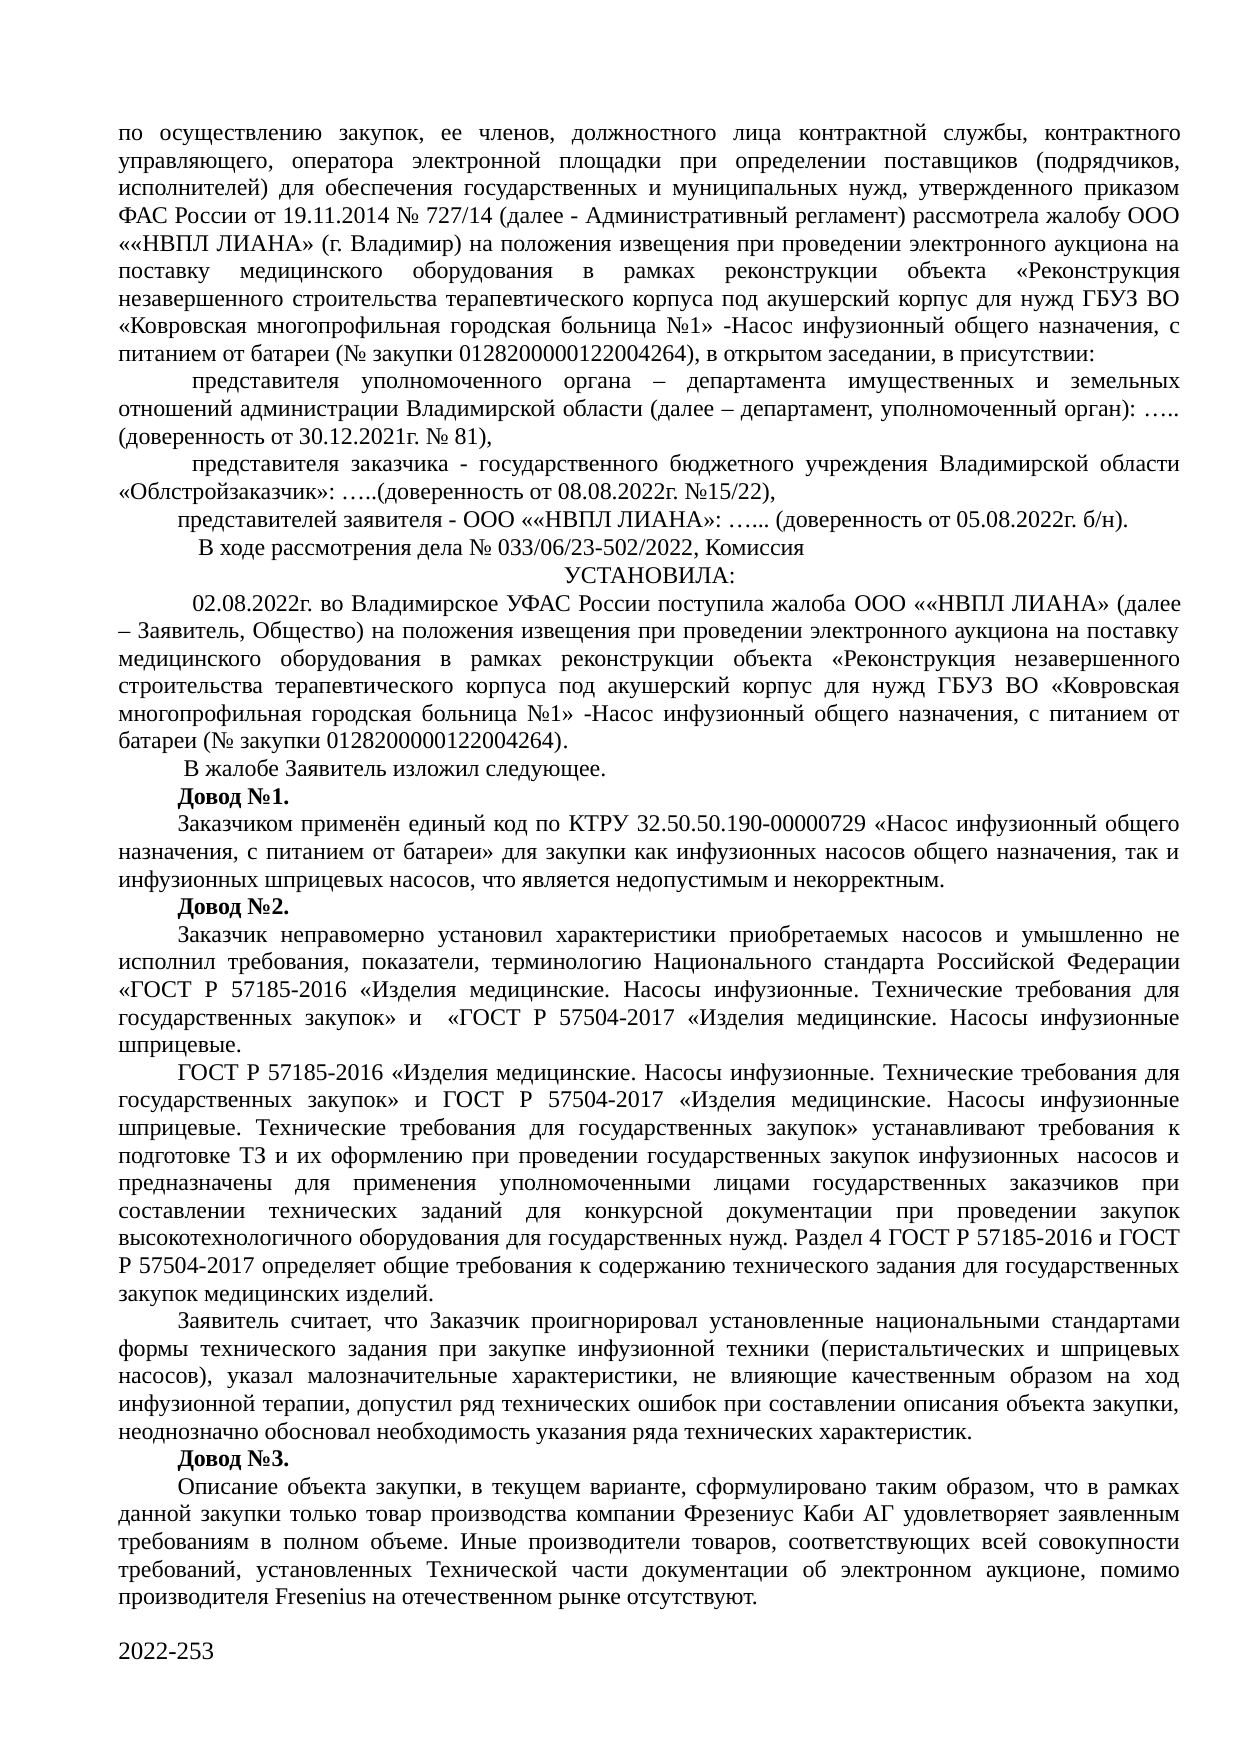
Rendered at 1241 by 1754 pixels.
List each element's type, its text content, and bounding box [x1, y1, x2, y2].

subtitle 02.08.2022г. во Владимирское УФАС России поступила жалоба ООО ««НВПЛ ЛИАНА» (далее – Заявитель, Общество) на положения извещения при проведении электронного аукциона на поставку медицинского оборудования в рамках реконструкции объекта «Реконструкция незавершенного строительства терапевтического корпуса под акушерский корпус для нужд ГБУЗ ВО «Ковровская многопрофильная городская больница №1» -Насос инфузионный общего назначения, с питанием от батареи (№ закупки 0128200000122004264). [118, 588, 1181, 754]
text представителя заказчика - государственного бюджетного учреждения Владимирской области «Облстройзаказчик»: …..(доверенность от 08.08.2022г. №15/22), [118, 449, 1181, 504]
text представителей заявителя - ООО ««НВПЛ ЛИАНА»: …... (доверенность от 05.08.2022г. б/н). [118, 504, 1181, 533]
subtitle Довод №2. [118, 892, 1181, 920]
subtitle ГОСТ Р 57185-2016 «Изделия медицинские. Насосы инфузионные. Технические требования для государственных закупок» и ГОСТ Р 57504-2017 «Изделия медицинские. Насосы инфузионные шприцевые. Технические требования для государственных закупок» устанавливают требования к подготовке ТЗ и их оформлению при проведении государственных закупок инфузионных насосов и предназначены для применения уполномоченными лицами государственных заказчиков при составлении технических заданий для конкурсной документации при проведении закупок высокотехнологичного оборудования для государственных нужд. Раздел 4 ГОСТ Р 57185-2016 и ГОСТ Р 57504-2017 определяет общие требования к содержанию технического задания для государственных закупок медицинских изделий. [118, 1058, 1181, 1306]
subtitle Довод №1. [118, 782, 1181, 809]
text представителя уполномоченного органа – департамента имущественных и земельных отношений администрации Владимирской области (далее – департамент, уполномоченный орган): …..(доверенность от 30.12.2021г. № 81), [118, 367, 1181, 449]
text В жалобе Заявитель изложил следующее. [118, 754, 1181, 782]
subtitle Заказчиком применён единый код по КТРУ 32.50.50.190-00000729 «Насос инфузионный общего назначения, с питанием от батареи» для закупки как инфузионных насосов общего назначения, так и инфузионных шприцевых насосов, что является недопустимым и некорректным. [118, 809, 1181, 892]
subtitle Заявитель считает, что Заказчик проигнорировал установленные национальными стандартами формы технического задания при закупке инфузионной техники (перистальтических и шприцевых насосов), указал малозначительные характеристики, не влияющие качественным образом на ход инфузионной терапии, допустил ряд технических ошибок при составлении описания объекта закупки, неоднозначно обосновал необходимость указания ряда технических характеристик. [118, 1306, 1181, 1444]
subtitle Описание объекта закупки, в текущем варианте, сформулировано таким образом, что в рамках данной закупки только товар производства компании Фрезениус Каби АГ удовлетворяет заявленным требованиям в полном объеме. Иные производители товаров, соответствующих всей совокупности требований, установленных Технической части документации об электронном аукционе, помимо производителя Fresenius на отечественном рынке отсутствуют. [118, 1472, 1181, 1610]
subtitle Заказчик неправомерно установил характеристики приобретаемых насосов и умышленно не исполнил требования, показатели, терминологию Национального стандарта Российской Федерации «ГОСТ Р 57185-2016 «Изделия медицинские. Насосы инфузионные. Технические требования для государственных закупок» и «ГОСТ Р 57504-2017 «Изделия медицинские. Насосы инфузионные шприцевые. [118, 920, 1181, 1058]
text по осуществлению закупок, ее членов, должностного лица контрактной службы, контрактного управляющего, оператора электронной площадки при определении поставщиков (подрядчиков, исполнителей) для обеспечения государственных и муниципальных нужд, утвержденного приказом ФАС России от 19.11.2014 № 727/14 (далее - Административный регламент) рассмотрела жалобу ООО ««НВПЛ ЛИАНА» (г. Владимир) на положения извещения при проведении электронного аукциона на поставку медицинского оборудования в рамках реконструкции объекта «Реконструкция незавершенного строительства терапевтического корпуса под акушерский корпус для нужд ГБУЗ ВО «Ковровская многопрофильная городская больница №1» -Насос инфузионный общего назначения, с питанием от батареи (№ закупки 0128200000122004264), в открытом заседании, в присутствии: [118, 118, 1181, 367]
subtitle Довод №3. [118, 1444, 1181, 1472]
text В ходе рассмотрения дела № 033/06/23-502/2022, Комиссия [118, 533, 1181, 561]
subtitle УСТАНОВИЛА: [118, 561, 1181, 588]
